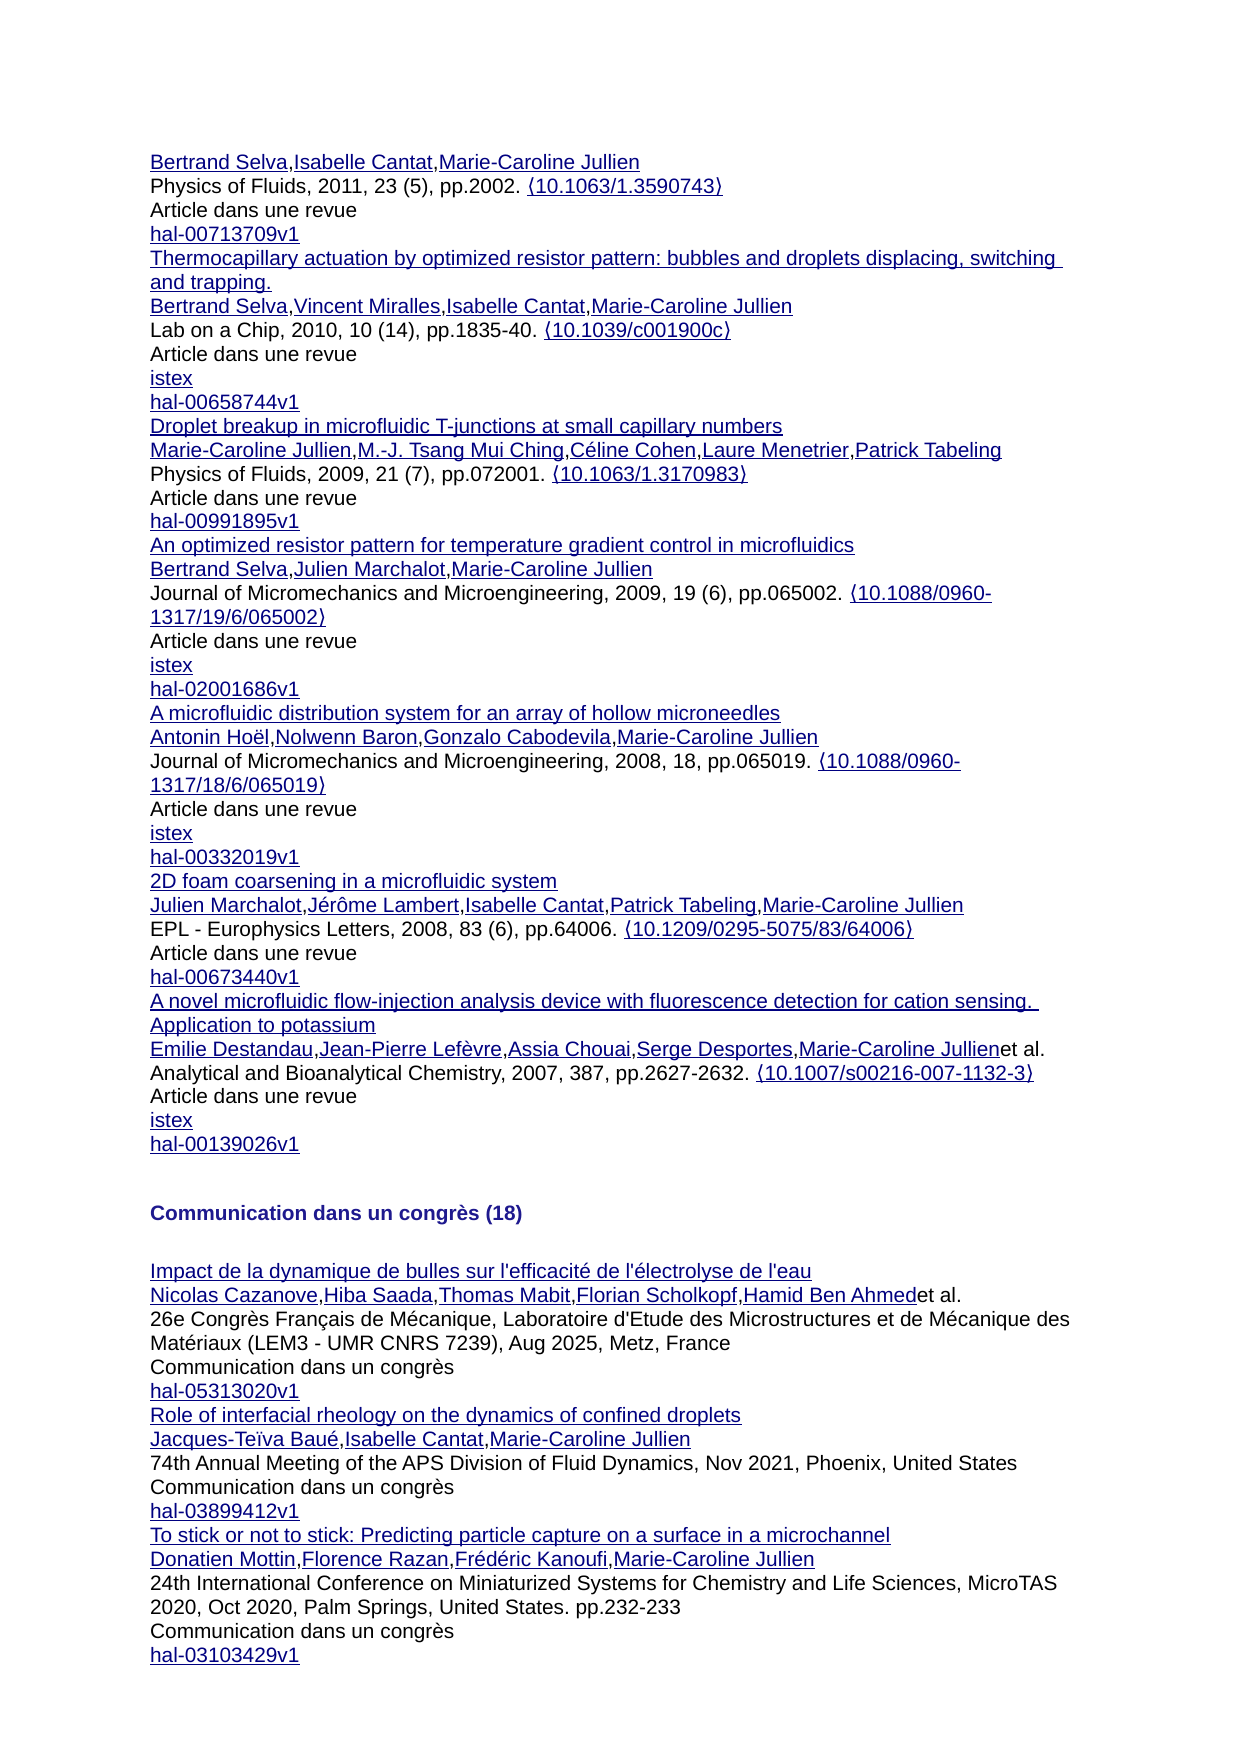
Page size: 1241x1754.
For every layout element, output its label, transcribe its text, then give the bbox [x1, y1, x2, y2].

table_header Impact de la dynamique de bulles sur l'efficacité de l'électrolyse de l'eau Nicolas Cazanove,Hiba Saada,Thomas Mabit,Florian Scholkopf,Hamid Ben Ahmedet al. 26e Congrès Français de Mécanique, Laboratoire d'Etude des Microstructures et de Mécanique des Matériaux (LEM3 - UMR CNRS 7239), Aug 2025, Metz, France Communication dans un congrès hal-05313020v1 [150, 1259, 1090, 1403]
table_cell Bertrand Selva,Isabelle Cantat,Marie-Caroline Jullien Physics of Fluids, 2011, 23 (5), pp.2002. ⟨10.1063/1.3590743⟩ Article dans une revue hal-00713709v1 [150, 150, 1090, 246]
table_cell 2D foam coarsening in a microfluidic system Julien Marchalot,Jérôme Lambert,Isabelle Cantat,Patrick Tabeling,Marie-Caroline Jullien EPL - Europhysics Letters, 2008, 83 (6), pp.64006. ⟨10.1209/0295-5075/83/64006⟩ Article dans une revue hal-00673440v1 [150, 869, 1090, 988]
table_cell To stick or not to stick: Predicting particle capture on a surface in a microchannel Donatien Mottin,Florence Razan,Frédéric Kanoufi,Marie-Caroline Jullien 24th International Conference on Miniaturized Systems for Chemistry and Life Sciences, MicroTAS 2020, Oct 2020, Palm Springs, United States. pp.232-233 Communication dans un congrès hal-03103429v1 [150, 1523, 1090, 1667]
table_cell Role of interfacial rheology on the dynamics of confined droplets Jacques-Teïva Baué,Isabelle Cantat,Marie-Caroline Jullien 74th Annual Meeting of the APS Division of Fluid Dynamics, Nov 2021, Phoenix, United States Communication dans un congrès hal-03899412v1 [150, 1403, 1090, 1523]
table_cell An optimized resistor pattern for temperature gradient control in microfluidics Bertrand Selva,Julien Marchalot,Marie-Caroline Jullien Journal of Micromechanics and Microengineering, 2009, 19 (6), pp.065002. ⟨10.1088/0960-1317/19/6/065002⟩ Article dans une revue istex hal-02001686v1 [150, 533, 1090, 701]
table_cell A microfluidic distribution system for an array of hollow microneedles Antonin Hoël,Nolwenn Baron,Gonzalo Cabodevila,Marie-Caroline Jullien Journal of Micromechanics and Microengineering, 2008, 18, pp.065019. ⟨10.1088/0960-1317/18/6/065019⟩ Article dans une revue istex hal-00332019v1 [150, 701, 1090, 869]
table_cell Thermocapillary actuation by optimized resistor pattern: bubbles and droplets displacing, switching and trapping. Bertrand Selva,Vincent Miralles,Isabelle Cantat,Marie-Caroline Jullien Lab on a Chip, 2010, 10 (14), pp.1835-40. ⟨10.1039/c001900c⟩ Article dans une revue istex hal-00658744v1 [150, 246, 1090, 413]
table_cell A novel microfluidic flow-injection analysis device with fluorescence detection for cation sensing. Application to potassium Emilie Destandau,Jean-Pierre Lefèvre,Assia Chouai,Serge Desportes,Marie-Caroline Jullienet al. Analytical and Bioanalytical Chemistry, 2007, 387, pp.2627-2632. ⟨10.1007/s00216-007-1132-3⟩ Article dans une revue istex hal-00139026v1 [150, 989, 1090, 1156]
table_cell Droplet breakup in microfluidic T-junctions at small capillary numbers Marie-Caroline Jullien,M.-J. Tsang Mui Ching,Céline Cohen,Laure Menetrier,Patrick Tabeling Physics of Fluids, 2009, 21 (7), pp.072001. ⟨10.1063/1.3170983⟩ Article dans une revue hal-00991895v1 [150, 414, 1090, 533]
subtitle Communication dans un congrès (18) [150, 1201, 1090, 1225]
